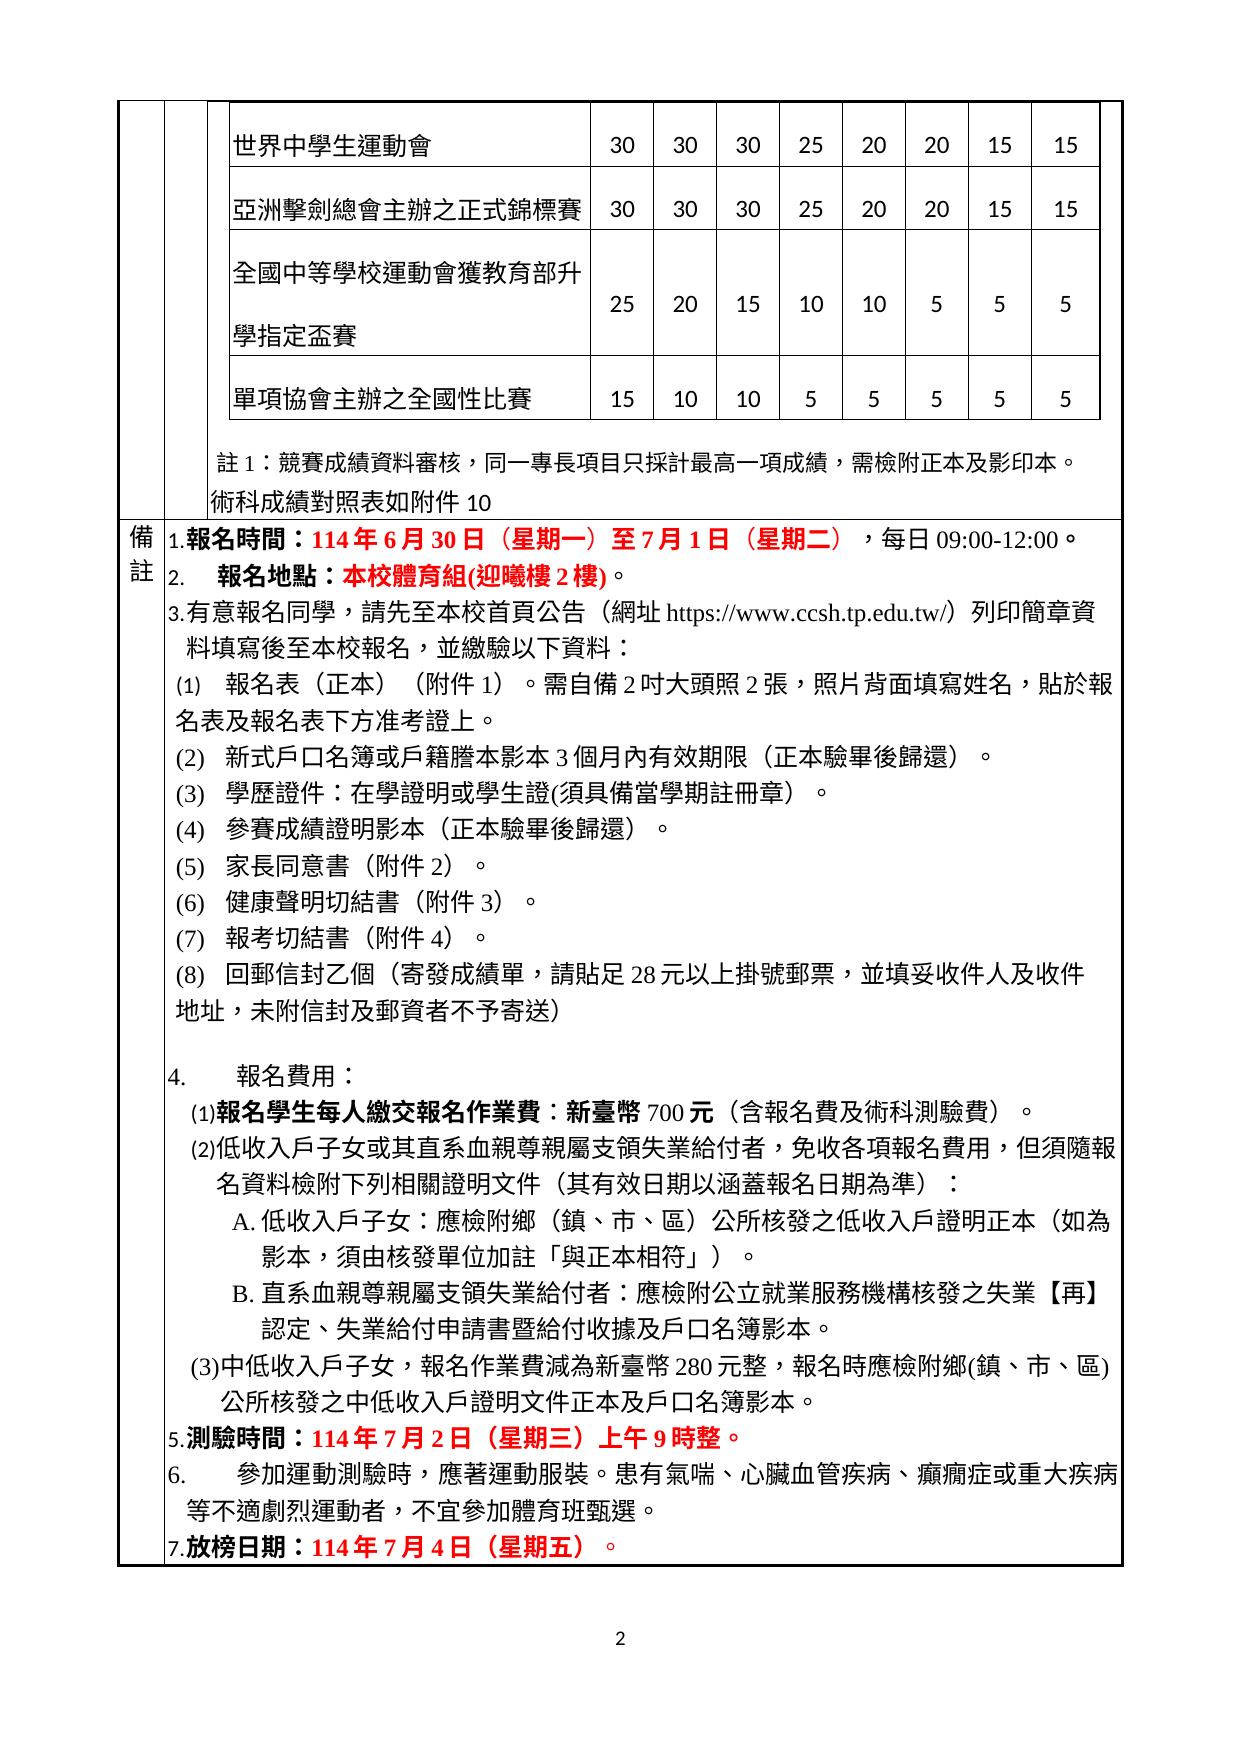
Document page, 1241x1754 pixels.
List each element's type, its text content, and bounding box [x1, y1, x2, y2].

table_cell 5 [906, 356, 968, 419]
table_cell 25 [591, 230, 653, 355]
table_cell 全國中等學校運動會獲教育部升學指定盃賽 [230, 230, 590, 355]
table_cell 30 [717, 167, 779, 229]
table_cell 5 [1032, 230, 1099, 355]
table_cell 1.各種類按總成績高低依序錄取，未達最低標準60分（含）者，不予錄取。 2.如總成績相同時，參酌測驗項目比例高低順序錄取，不列備取。 注意事項： 特別條件比賽對照表： 註1：競賽成績資料審核，同一專長項目只採計最高一項成績，需檢附正本及影印本。 術科成績對照表如附件10 [208, 102, 1121, 519]
table_cell 5 [969, 230, 1031, 355]
table_cell 20 [906, 103, 968, 166]
table_cell 10 [843, 230, 905, 355]
table_cell 5 [906, 230, 968, 355]
table_cell 15 [969, 103, 1031, 166]
table_cell 5 [780, 356, 842, 419]
table_cell 25 [780, 103, 842, 166]
table_cell 20 [906, 167, 968, 229]
table_cell 30 [654, 103, 716, 166]
table_cell 15 [717, 230, 779, 355]
table_cell 10 [780, 230, 842, 355]
table_cell 15 [591, 356, 653, 419]
table_cell 20 [654, 230, 716, 355]
table_cell 5 [843, 356, 905, 419]
table_cell 25 [780, 167, 842, 229]
table_cell 報名時間：114年6月30日（星期一）至7月1日（星期二），每日09:00-12:00。 報名地點：本校體育組(迎曦樓2樓)。 有意報名同學，請先至本校首頁公告（網址https://www.ccsh.tp.edu.tw/）列印簡章資料填寫後至本校報名，並繳驗以下資料： 報名表（正本）（附件1）。需自備2吋大頭照2張，照片背面填寫姓名，貼於報名表及報名表下方准考證上。 新式戶口名簿或戶籍謄本影本3個月內有效期限（正本驗畢後歸還）。 學歷證件：在學證明或學生證(須具備當學期註冊章）。 參賽成績證明影本（正本驗畢後歸還）。 家長同意書（附件2）。 健康聲明切結書（附件3）。 報考切結書（附件4）。 回郵信封乙個（寄發成績單，請貼足28元以上掛號郵票，並填妥收件人及收件 地址，未附信封及郵資者不予寄送） 報名費用： 報名學生每人繳交報名作業費：新臺幣700元（含報名費及術科測驗費）。 低收入戶子女或其直系血親尊親屬支領失業給付者，免收各項報名費用，但須隨報名資料檢附下列相關證明文件（其有效日期以涵蓋報名日期為準）： 低收入戶子女：應檢附鄉（鎮、市、區）公所核發之低收入戶證明正本（如為影本，須由核發單位加註「與正本相符」）。 直系血親尊親屬支領失業給付者：應檢附公立就業服務機構核發之失業【再】認定、失業給付申請書暨給付收據及戶口名簿影本。 中低收入戶子女，報名作業費減為新臺幣280元整，報名時應檢附鄉(鎮、市、區)公所核發之中低收入戶證明文件正本及戶口名簿影本。 測驗時間：114年7月2日（星期三）上午9時整。 參加運動測驗時，應著運動服裝。患有氣喘、心臟血管疾病、癲癇症或重大疾病等不適劇烈運動者，不宜參加體育班甄選。 放榜日期：114年7月4日（星期五）。 成績複查：114年7月7日至7月9日由考生或家長（監護人或法定代理人）親自向本校招生工作委員會提出申請，不受理郵寄申請。 報到日期：114年7月11日（星期五）上午9時至12時。須攜帶身分證件及轉學成績證明書至教務處報到。 經錄取且已完成報到者，如欲放棄錄取資格，應於114年7月15日（星期二）下午2時前填具「放棄錄取資格聲明書」（附件7），由考生或家長（監護人或法定代理人）親送至錄取學校辦理放棄錄取資格。未完成放棄錄取資格者，不得至其他入學管道報到，經查證屬實者，將取消後項考試錄取資格。 就讀體育班學生，依「高級中等以下學校體育班設立辦法」第19條規定，學生因故不適宜繼續在原班就讀或就讀之體育班經依第23條規定減少發展之運動種類、減班或停辦時，學校應積極輔導其轉班或轉校。必要時，得由各該主管機關轉介至其他學校。 身心障礙學生如需要考場特殊服務，請填寫身心障礙考生應考服務申請表（如附件5）並於報名時一併提出申請。 本校對於學生個人資料蒐集、處理及利用之使用範圍、目的、對象及使用期間等相關規範告知事項（如附件9），請考生詳細閱讀。 如遇天然災害或因不可抗力之因素，經行政院人事行政總處發布停止上班或上課，亦或因疫情影響而有未能如期辦理之因素，則考試延後舉行，延後時間於本校網站公布。 本簡章經本校招生工作委員會審議通過，未盡事宜悉依相關法令辦理，如有補充事項，公布於本校網站，請應試者自行上網查閱。 [165, 520, 1121, 1563]
table_cell 亞洲擊劍總會主辦之正式錦標賽 [230, 167, 590, 229]
table_cell 15 [1032, 103, 1099, 166]
table_cell 15 [1032, 167, 1099, 229]
table_cell 5 [1032, 356, 1099, 419]
table_cell [165, 101, 207, 519]
table_cell 20 [843, 167, 905, 229]
table_cell 30 [591, 167, 653, 229]
table_cell 備註 [120, 520, 164, 1563]
table_cell 5 [969, 356, 1031, 419]
table_cell 世界中學生運動會 [230, 103, 590, 166]
table_cell 10 [717, 356, 779, 419]
table_cell 30 [654, 167, 716, 229]
table_cell 30 [717, 103, 779, 166]
table_cell 30 [591, 103, 653, 166]
table_cell [120, 101, 164, 519]
table_cell 15 [969, 167, 1031, 229]
table_cell 20 [843, 103, 905, 166]
table_cell 單項協會主辦之全國性比賽 [230, 356, 590, 419]
table_cell 10 [654, 356, 716, 419]
